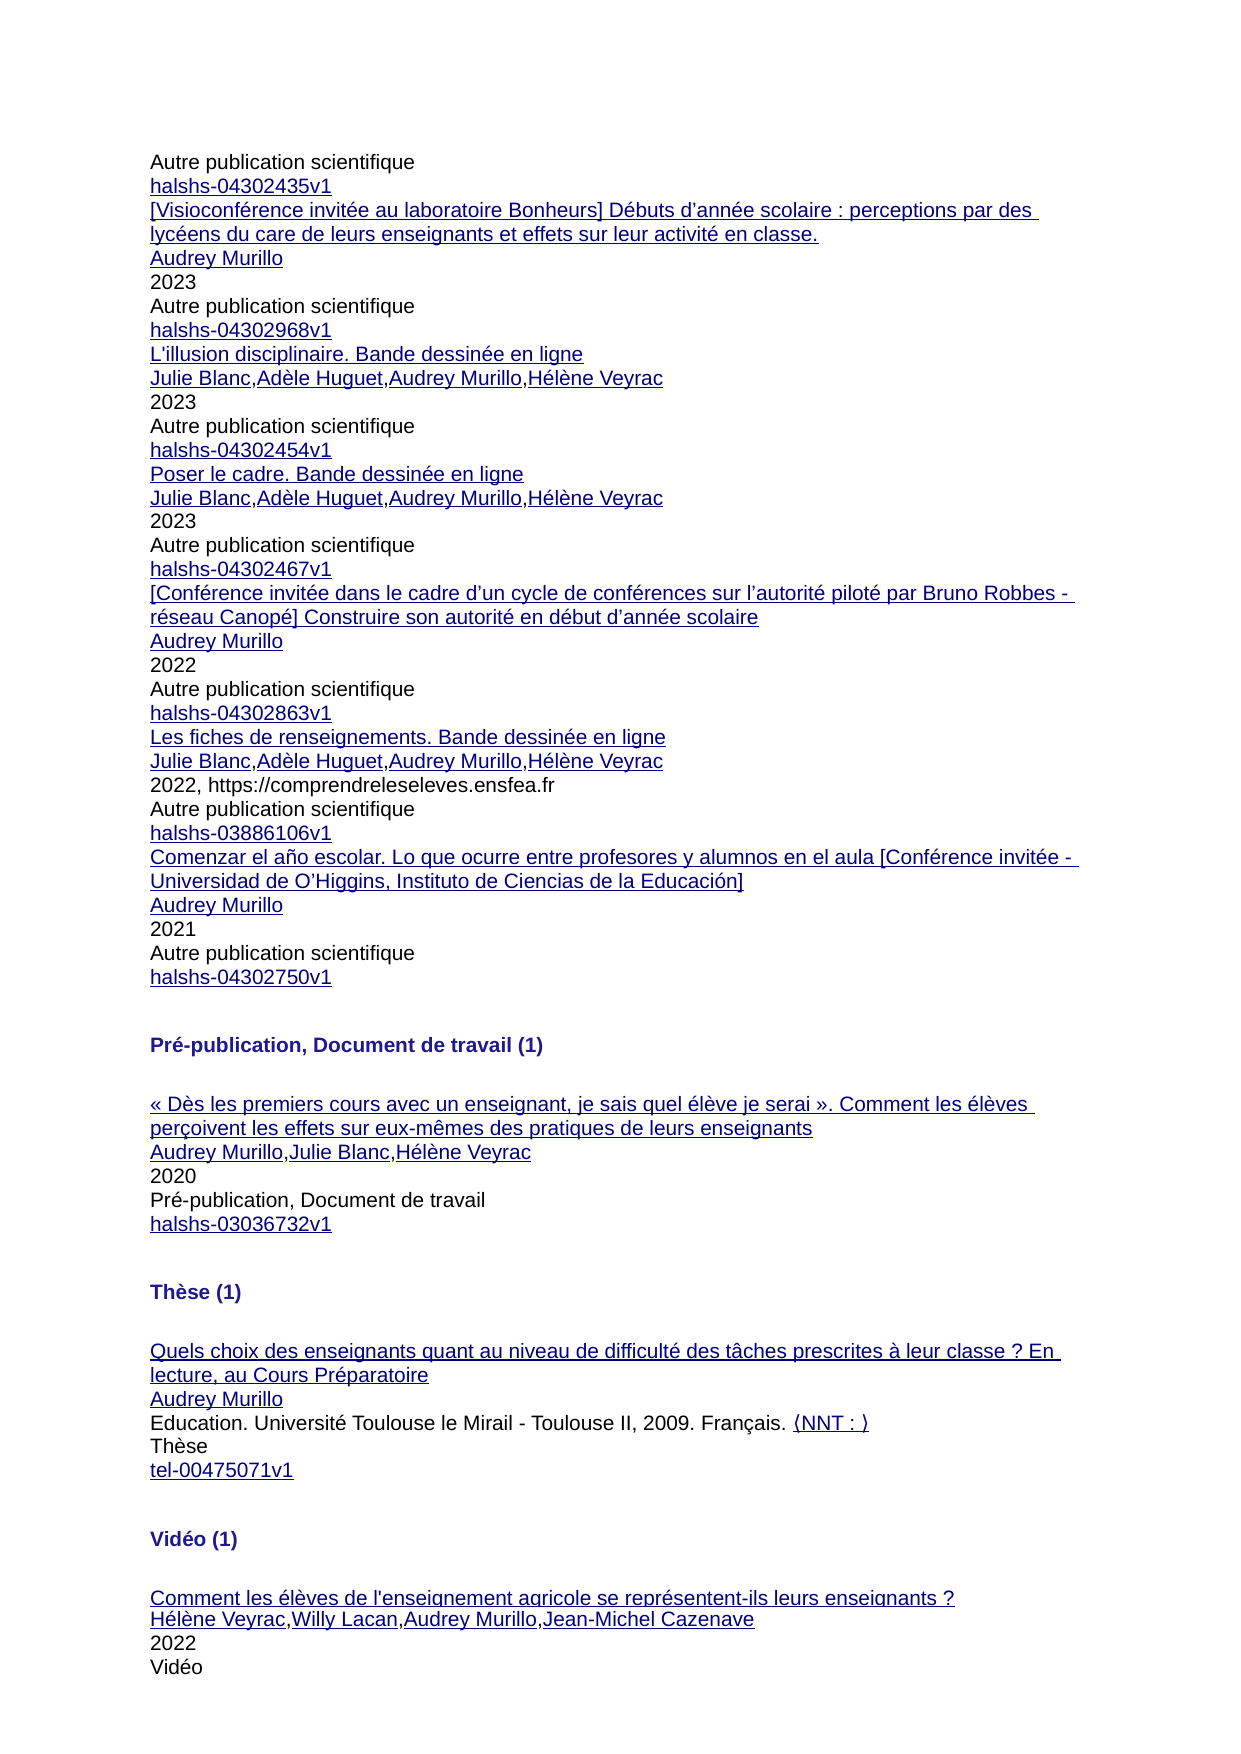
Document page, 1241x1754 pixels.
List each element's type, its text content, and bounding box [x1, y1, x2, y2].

table_cell Comenzar el año escolar. Lo que ocurre entre profesores y alumnos en el aula [Conférence invitée - Universidad de O’Higgins, Instituto de Ciencias de la Educación] Audrey Murillo 2021 Autre publication scientifique halshs-04302750v1 [150, 845, 1090, 988]
table_cell [Visioconférence invitée au laboratoire Bonheurs] Débuts d’année scolaire : perceptions par des lycéens du care de leurs enseignants et effets sur leur activité en classe. Audrey Murillo 2023 Autre publication scientifique halshs-04302968v1 [150, 198, 1090, 342]
table_header Autre publication scientifique halshs-04302435v1 [150, 150, 1090, 198]
table_header « Dès les premiers cours avec un enseignant, je sais quel élève je serai ». Comment les élèves perçoivent les effets sur eux-mêmes des pratiques de leurs enseignants Audrey Murillo,Julie Blanc,Hélène Veyrac 2020 Pré-publication, Document de travail halshs-03036732v1 [150, 1092, 1090, 1235]
table_header Quels choix des enseignants quant au niveau de difficulté des tâches prescrites à leur classe ? En lecture, au Cours Préparatoire Audrey Murillo Education. Université Toulouse le Mirail - Toulouse II, 2009. Français. ⟨NNT : ⟩ Thèse tel-00475071v1 [150, 1339, 1090, 1482]
subtitle Vidéo (1) [150, 1527, 1090, 1551]
table_cell L'illusion disciplinaire. Bande dessinée en ligne Julie Blanc,Adèle Huguet,Audrey Murillo,Hélène Veyrac 2023 Autre publication scientifique halshs-04302454v1 [150, 342, 1090, 461]
subtitle Thèse (1) [150, 1280, 1090, 1304]
subtitle Pré-publication, Document de travail (1) [150, 1033, 1090, 1057]
table_cell [Conférence invitée dans le cadre d’un cycle de conférences sur l’autorité piloté par Bruno Robbes - réseau Canopé] Construire son autorité en début d’année scolaire Audrey Murillo 2022 Autre publication scientifique halshs-04302863v1 [150, 581, 1090, 725]
table_cell Poser le cadre. Bande dessinée en ligne Julie Blanc,Adèle Huguet,Audrey Murillo,Hélène Veyrac 2023 Autre publication scientifique halshs-04302467v1 [150, 461, 1090, 581]
table_cell Les fiches de renseignements. Bande dessinée en ligne Julie Blanc,Adèle Huguet,Audrey Murillo,Hélène Veyrac 2022, https://comprendreleseleves.ensfea.fr Autre publication scientifique halshs-03886106v1 [150, 725, 1090, 845]
table_header Comment les élèves de l'enseignement agricole se représentent-ils leurs enseignants ? Hélène Veyrac,Willy Lacan,Audrey Murillo,Jean-Michel Cazenave 2022 Vidéo [150, 1585, 1090, 1679]
